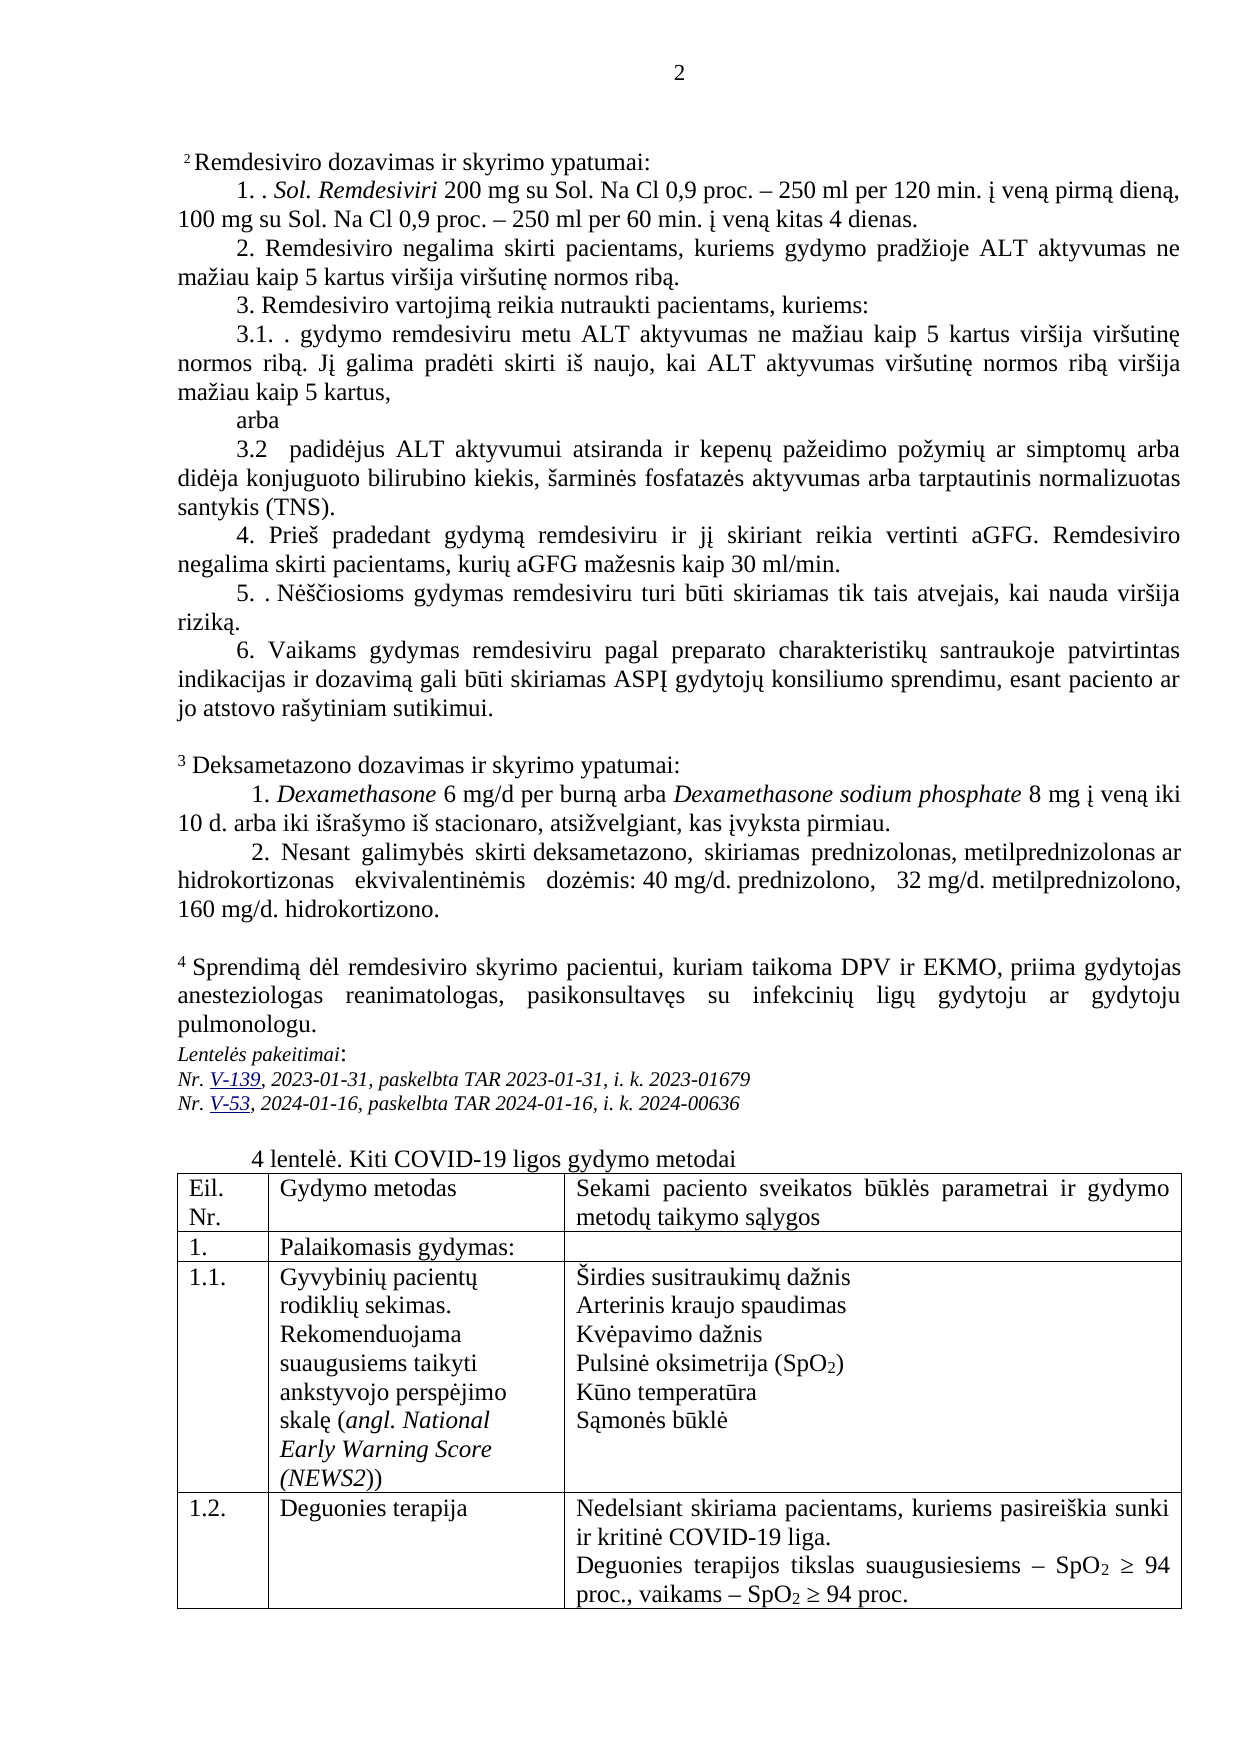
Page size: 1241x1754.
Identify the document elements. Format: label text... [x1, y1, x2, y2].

text 3 Deksametazono dozavimas ir skyrimo ypatumai: [177, 751, 1181, 779]
table_cell [565, 1232, 1181, 1261]
text 3. Remdesiviro vartojimą reikia nutraukti pacientams, kuriems: [177, 291, 1181, 319]
table_cell 1. [178, 1232, 268, 1261]
table_cell Gyvybinių pacientų rodiklių sekimas. Rekomenduojama suaugusiems taikyti ankstyvojo perspėjimo skalę (angl. National Early Warning Score (NEWS2)) [269, 1262, 564, 1492]
table_cell Palaikomasis gydymas: [269, 1232, 564, 1261]
table_cell Širdies susitraukimų dažnis Arterinis kraujo spaudimas Kvėpavimo dažnis Pulsinė oksimetrija (SpO2) Kūno temperatūra Sąmonės būklė [565, 1262, 1181, 1492]
text 2. Remdesiviro negalima skirti pacientams, kuriems gydymo pradžioje ALT aktyvumas ne mažiau kaip 5 kartus viršija viršutinę normos ribą. [177, 233, 1181, 291]
text 3.1. . gydymo remdesiviru metu ALT aktyvumas ne mažiau kaip 5 kartus viršija viršutinę normos ribą. Jį galima pradėti skirti iš naujo, kai ALT aktyvumas viršutinę normos ribą viršija mažiau kaip 5 kartus, [177, 319, 1181, 406]
text arba [177, 406, 1181, 434]
table_header Gydymo metodas [269, 1174, 564, 1231]
text Nr. V-53, 2024-01-16, paskelbta TAR 2024-01-16, i. k. 2024-00636 [177, 1091, 1181, 1115]
table_cell Nedelsiant skiriama pacientams, kuriems pasireiškia sunki ir kritinė COVID-19 liga. Deguonies terapijos tikslas suaugusiesiems – SpO2 ≥ 94 proc., vaikams – SpO2 ≥ 94 proc. [565, 1493, 1181, 1608]
text 4. Prieš pradedant gydymą remdesiviru ir jį skiriant reikia vertinti aGFG. Remdesiviro negalima skirti pacientams, kurių aGFG mažesnis kaip 30 ml/min. [177, 521, 1181, 578]
table_cell 1.2. [178, 1493, 268, 1608]
table_header Sekami paciento sveikatos būklės parametrai ir gydymo metodų taikymo sąlygos [565, 1174, 1181, 1231]
text 3.2 padidėjus ALT aktyvumui atsiranda ir kepenų pažeidimo požymių ar simptomų arba didėja konjuguoto bilirubino kiekis, šarminės fosfatazės aktyvumas arba tarptautinis normalizuotas santykis (TNS). [177, 434, 1181, 521]
table_cell Deguonies terapija [269, 1493, 564, 1608]
text 4 lentelė. Kiti COVID-19 ligos gydymo metodai [177, 1144, 1181, 1172]
text 6. Vaikams gydymas remdesiviru pagal preparato charakteristikų santraukoje patvirtintas indikacijas ir dozavimą gali būti skiriamas ASPĮ gydytojų konsiliumo sprendimu, esant paciento ar jo atstovo rašytiniam sutikimui. [177, 636, 1181, 722]
text 1. Dexamethasone 6 mg/d per burną arba Dexamethasone sodium phosphate 8 mg į veną iki 10 d. arba iki išrašymo iš stacionaro, atsižvelgiant, kas įvyksta pirmiau. [177, 779, 1181, 837]
table_cell 1.1. [178, 1262, 268, 1492]
table_header Eil. Nr. [178, 1174, 268, 1231]
text Nr. V-139, 2023-01-31, paskelbta TAR 2023-01-31, i. k. 2023-01679 [177, 1067, 1181, 1091]
text 4 Sprendimą dėl remdesiviro skyrimo pacientui, kuriam taikoma DPV ir EKMO, priima gydytojas anesteziologas reanimatologas, pasikonsultavęs su infekcinių ligų gydytoju ar gydytoju pulmonologu. [177, 952, 1181, 1038]
text 1. . Sol. Remdesiviri 200 mg su Sol. Na Cl 0,9 proc. – 250 ml per 120 min. į veną pirmą dieną, 100 mg su Sol. Na Cl 0,9 proc. – 250 ml per 60 min. į veną kitas 4 dienas. [177, 176, 1181, 233]
text Lentelės pakeitimai: [177, 1038, 1181, 1067]
text 2 Remdesiviro dozavimas ir skyrimo ypatumai: [177, 147, 1181, 176]
text 2. Nesant galimybės skirti deksametazono, skiriamas prednizolonas, metilprednizolonas ar hidrokortizonas ekvivalentinėmis dozėmis: 40 mg/d. prednizolono, 32 mg/d. metilprednizolono, 160 mg/d. hidrokortizono. [177, 837, 1181, 923]
text 5. . Nėščiosioms gydymas remdesiviru turi būti skiriamas tik tais atvejais, kai nauda viršija riziką. [177, 578, 1181, 636]
